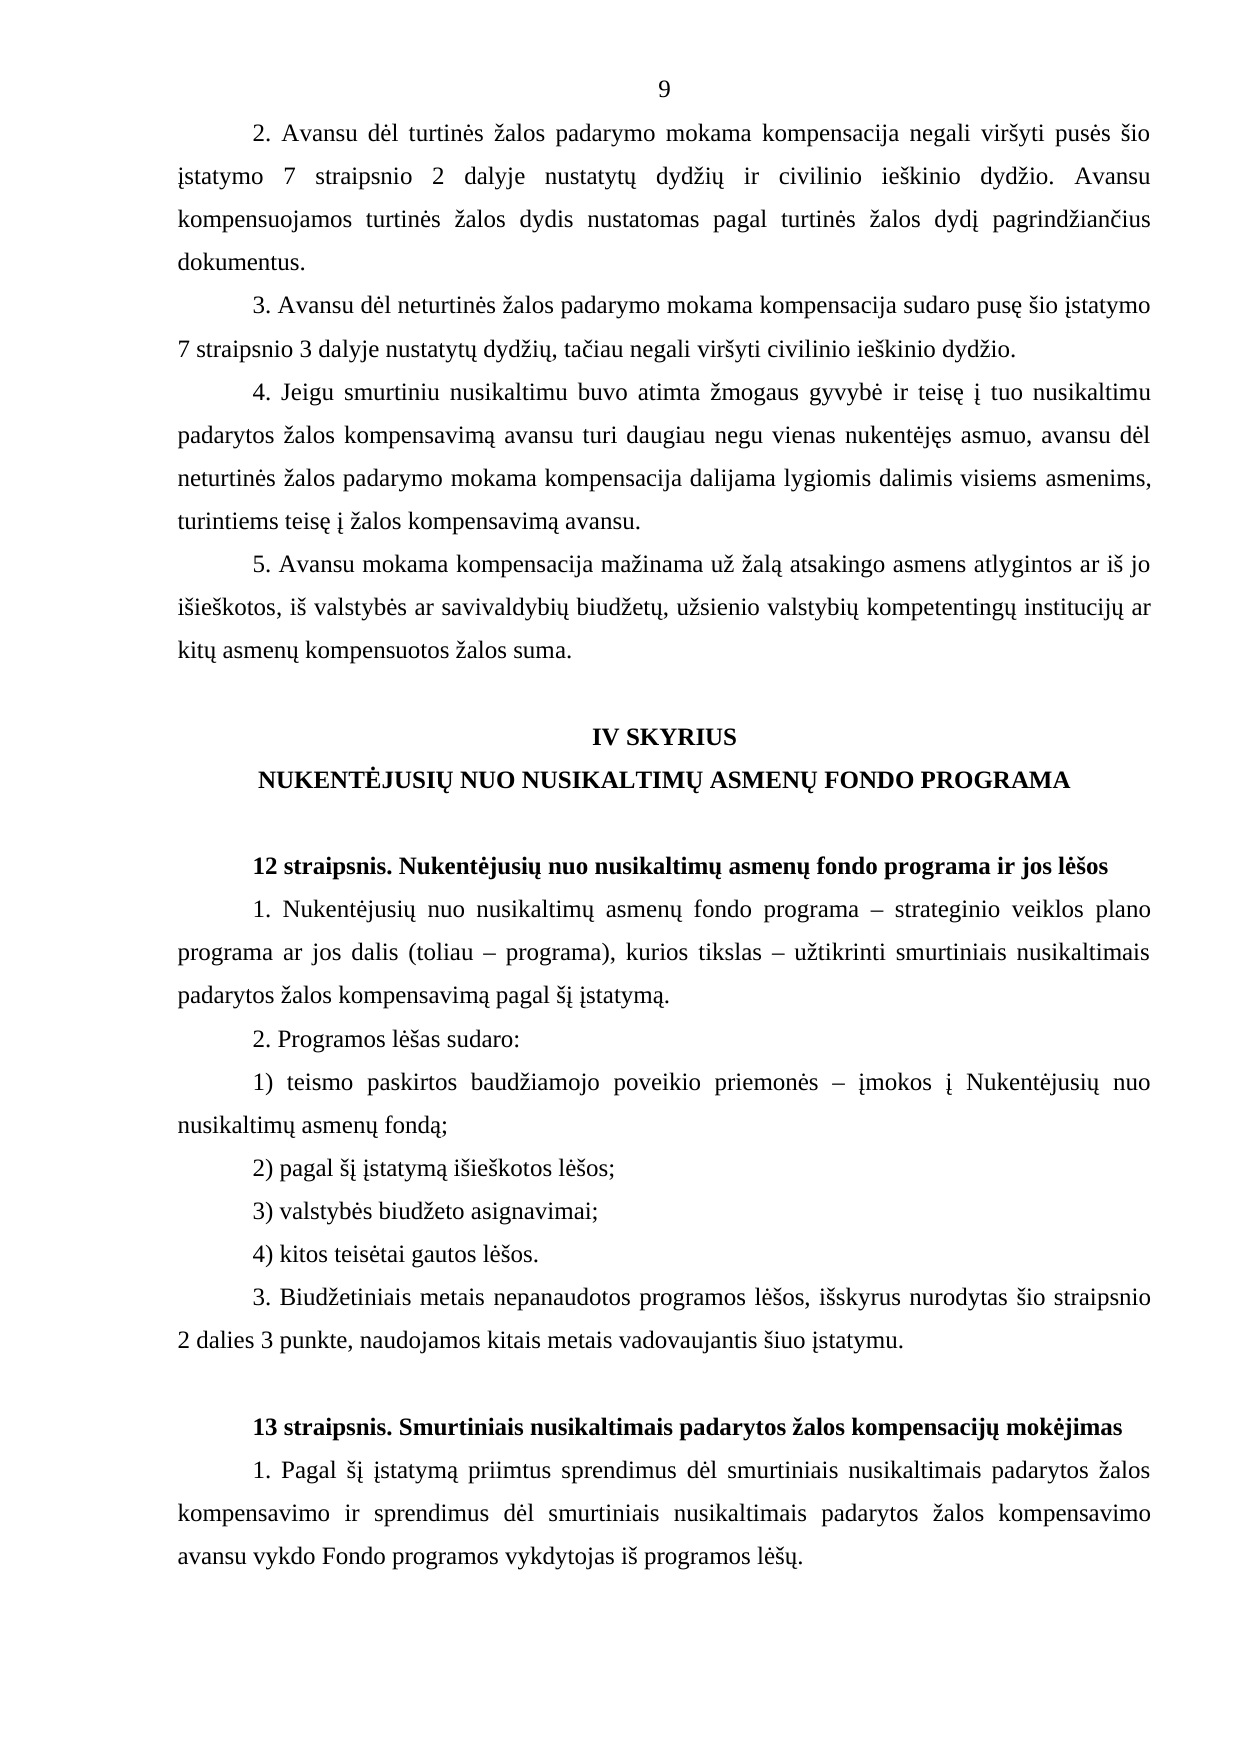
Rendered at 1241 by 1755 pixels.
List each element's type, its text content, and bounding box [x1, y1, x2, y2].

text IV SKYRIUS [177, 722, 1152, 751]
text 3) valstybės biudžeto asignavimai; [177, 1196, 1152, 1225]
text 2) pagal šį įstatymą išieškotos lėšos; [177, 1153, 1152, 1182]
text 3. Avansu dėl neturtinės žalos padarymo mokama kompensacija sudaro pusę šio įstatymo 7 straipsnio 3 dalyje nustatytų dydžių, tačiau negali viršyti civilinio ieškinio dydžio. [177, 291, 1152, 362]
text 4. Jeigu smurtiniu nusikaltimu buvo atimta žmogaus gyvybė ir teisę į tuo nusikaltimu padarytos žalos kompensavimą avansu turi daugiau negu vienas nukentėjęs asmuo, avansu dėl neturtinės žalos padarymo mokama kompensacija dalijama lygiomis dalimis visiems asmenims, turintiems teisę į žalos kompensavimą avansu. [177, 377, 1152, 535]
text 13 straipsnis. Smurtiniais nusikaltimais padarytos žalos kompensacijų mokėjimas [177, 1412, 1152, 1441]
text 4) kitos teisėtai gautos lėšos. [177, 1239, 1152, 1268]
text 1) teismo paskirtos baudžiamojo poveikio priemonės – įmokos į Nukentėjusių nuo nusikaltimų asmenų fondą; [177, 1067, 1152, 1139]
text 5. Avansu mokama kompensacija mažinama už žalą atsakingo asmens atlygintos ar iš jo išieškotos, iš valstybės ar savivaldybių biudžetų, užsienio valstybių kompetentingų institucijų ar kitų asmenų kompensuotos žalos suma. [177, 549, 1152, 664]
text NUKENTĖJUSIŲ NUO NUSIKALTIMŲ ASMENŲ FONDO PROGRAMA [177, 765, 1152, 794]
text 2. Avansu dėl turtinės žalos padarymo mokama kompensacija negali viršyti pusės šio įstatymo 7 straipsnio 2 dalyje nustatytų dydžių ir civilinio ieškinio dydžio. Avansu kompensuojamos turtinės žalos dydis nustatomas pagal turtinės žalos dydį pagrindžiančius dokumentus. [177, 118, 1152, 276]
text 1. Pagal šį įstatymą priimtus sprendimus dėl smurtiniais nusikaltimais padarytos žalos kompensavimo ir sprendimus dėl smurtiniais nusikaltimais padarytos žalos kompensavimo avansu vykdo Fondo programos vykdytojas iš programos lėšų. [177, 1455, 1152, 1570]
text 1. Nukentėjusių nuo nusikaltimų asmenų fondo programa – strateginio veiklos plano programa ar jos dalis (toliau – programa), kurios tikslas – užtikrinti smurtiniais nusikaltimais padarytos žalos kompensavimą pagal šį įstatymą. [177, 894, 1152, 1009]
text 3. Biudžetiniais metais nepanaudotos programos lėšos, išskyrus nurodytas šio straipsnio 2 dalies 3 punkte, naudojamos kitais metais vadovaujantis šiuo įstatymu. [177, 1282, 1152, 1354]
text 2. Programos lėšas sudaro: [177, 1024, 1152, 1052]
text 12 straipsnis. Nukentėjusių nuo nusikaltimų asmenų fondo programa ir jos lėšos [177, 851, 1152, 880]
